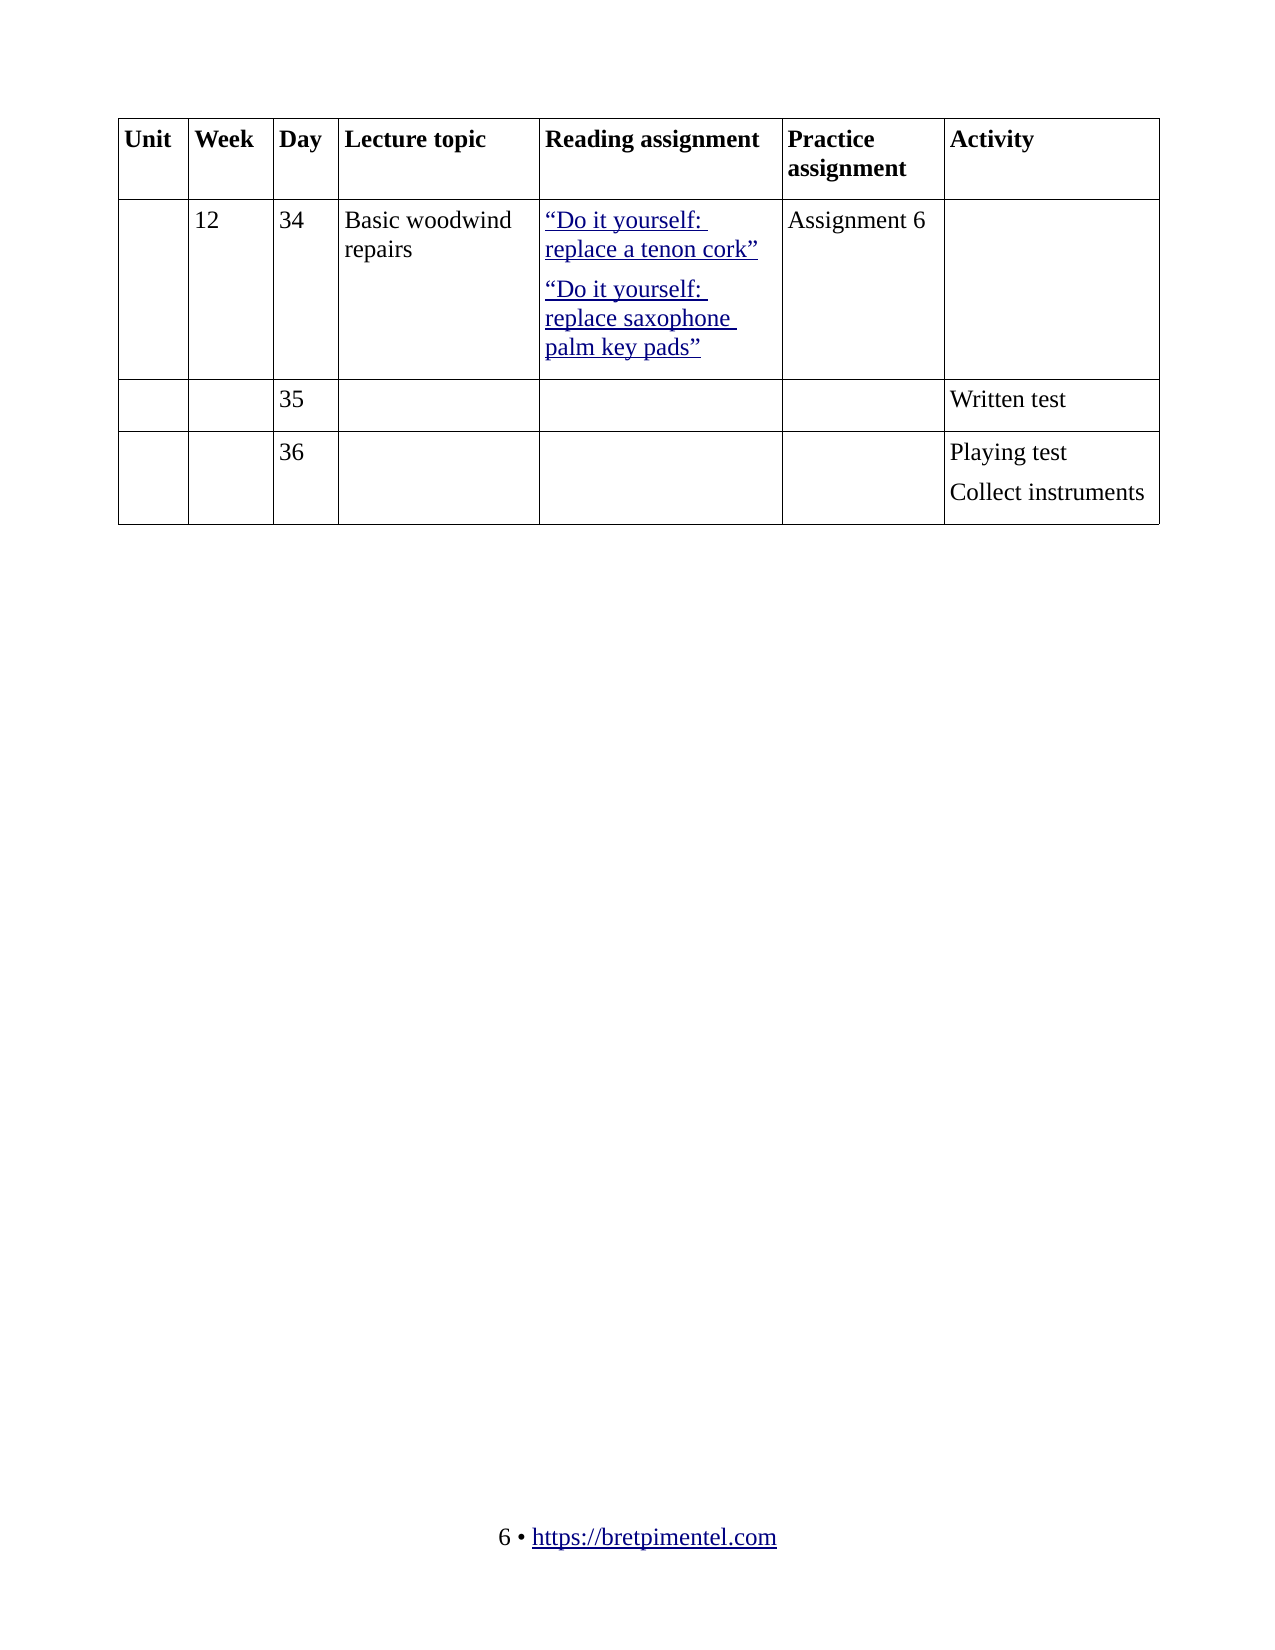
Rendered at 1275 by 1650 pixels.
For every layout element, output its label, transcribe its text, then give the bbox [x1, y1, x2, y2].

table_cell [540, 380, 782, 431]
table_cell 34 [274, 200, 338, 378]
table_cell [783, 432, 944, 524]
table_cell [119, 200, 188, 378]
table_cell [189, 380, 273, 431]
table_cell 12 [189, 200, 273, 378]
table_cell [189, 432, 273, 524]
table_header Reading assignment [540, 119, 782, 199]
table_header Practice assignment [783, 119, 944, 199]
table_cell 36 [274, 432, 338, 524]
table_cell Assignment 6 [783, 200, 944, 378]
table_cell Basic woodwind repairs [339, 200, 539, 378]
table_cell [783, 380, 944, 431]
table_cell [339, 380, 539, 431]
table_header Day [274, 119, 338, 199]
table_header Lecture topic [339, 119, 539, 199]
table_cell [945, 200, 1159, 378]
table_header Unit [119, 119, 188, 199]
table_cell [119, 432, 188, 524]
table_cell [540, 432, 782, 524]
table_cell Written test [945, 380, 1159, 431]
table_header Week [189, 119, 273, 199]
table_cell 35 [274, 380, 338, 431]
table_cell [339, 432, 539, 524]
table_cell [119, 380, 188, 431]
table_cell Playing test Collect instruments [945, 432, 1159, 524]
table_cell “Do it yourself: replace a tenon cork” “Do it yourself: replace saxophone palm key pads” [540, 200, 782, 378]
table_header Activity [945, 119, 1159, 199]
